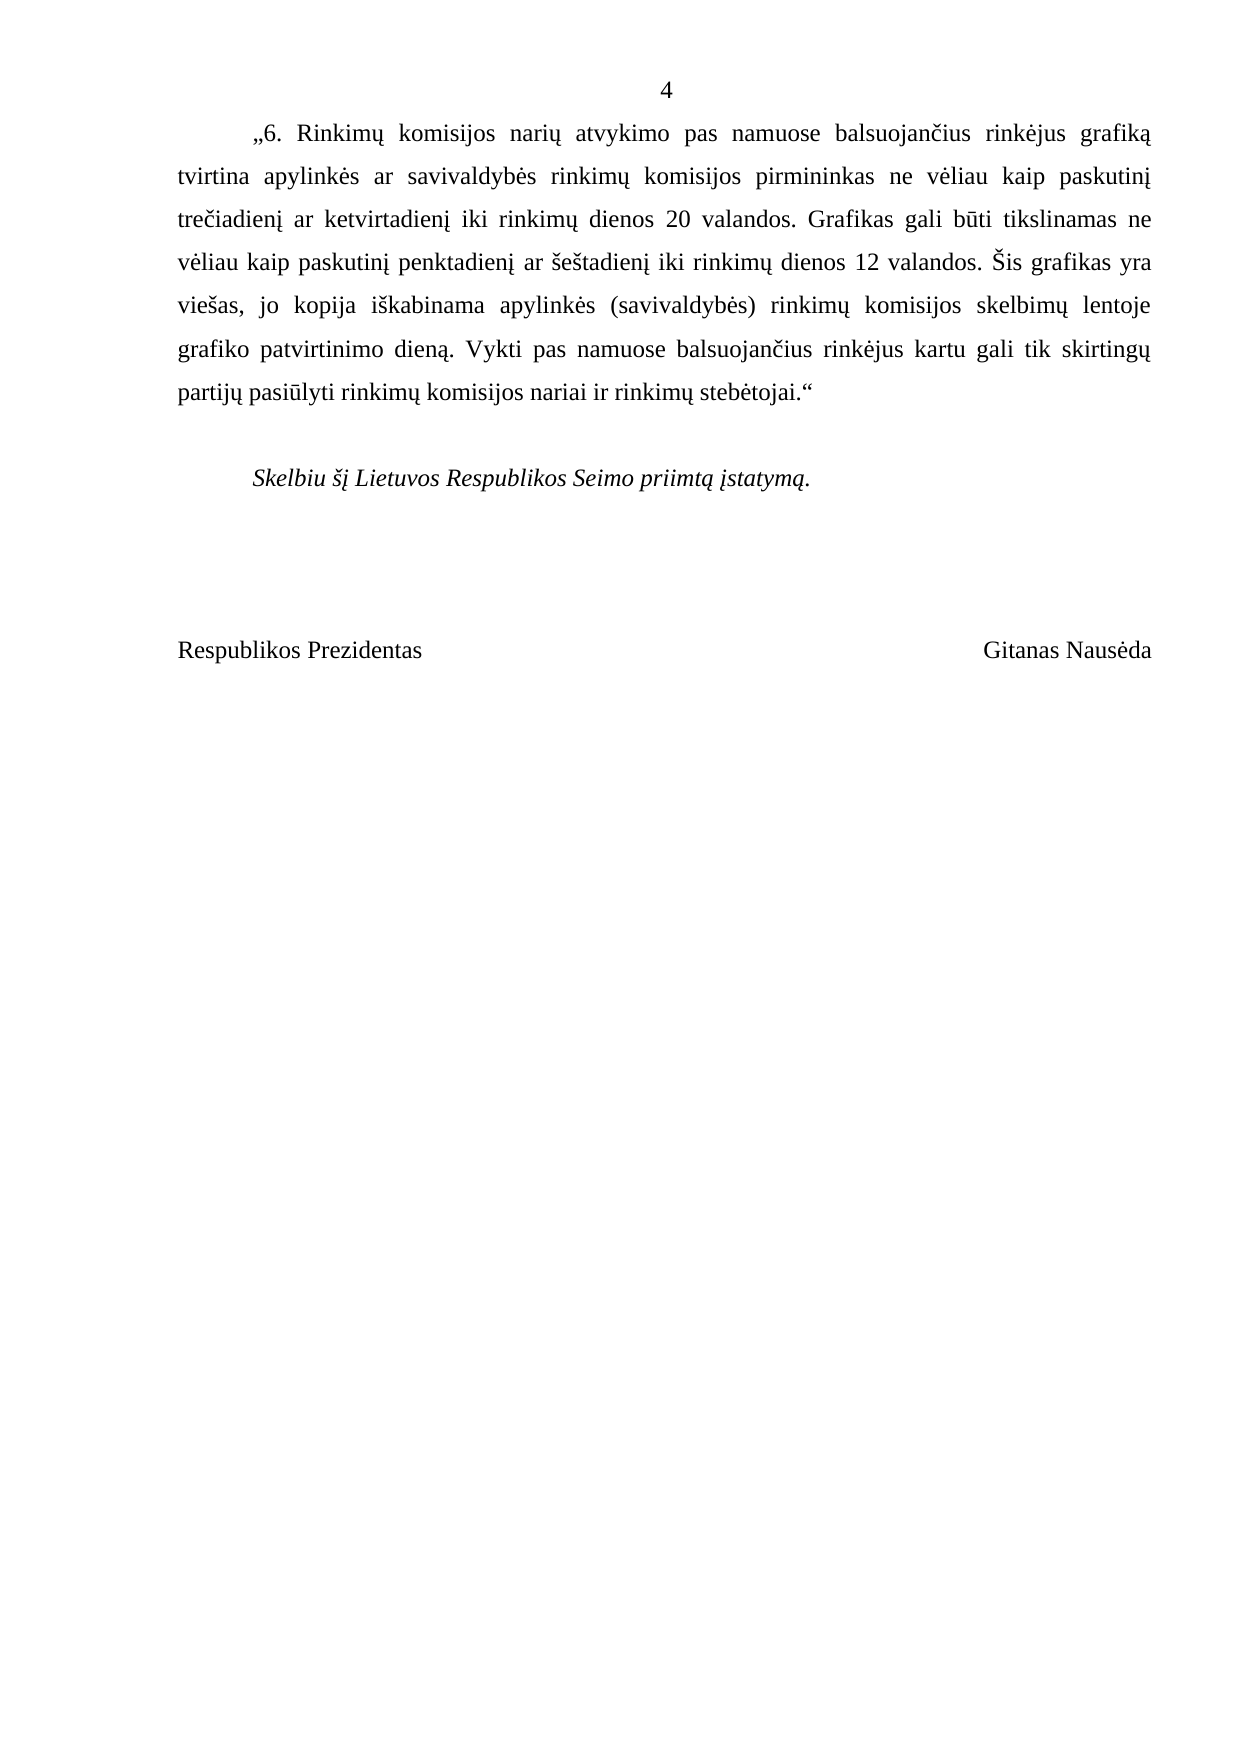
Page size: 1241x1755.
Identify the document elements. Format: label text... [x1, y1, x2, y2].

text „6. Rinkimų komisijos narių atvykimo pas namuose balsuojančius rinkėjus grafiką tvirtina apylinkės ar savivaldybės rinkimų komisijos pirmininkas ne vėliau kaip paskutinį trečiadienį ar ketvirtadienį iki rinkimų dienos 20 valandos. Grafikas gali būti tikslinamas ne vėliau kaip paskutinį penktadienį ar šeštadienį iki rinkimų dienos 12 valandos. Šis grafikas yra viešas, jo kopija iškabinama apylinkės (savivaldybės) rinkimų komisijos skelbimų lentoje grafiko patvirtinimo dieną. Vykti pas namuose balsuojančius rinkėjus kartu gali tik skirtingų partijų pasiūlyti rinkimų komisijos nariai ir rinkimų stebėtojai.“ [177, 118, 1152, 406]
text Skelbiu šį Lietuvos Respublikos Seimo priimtą įstatymą. [177, 463, 1152, 492]
text Respublikos Prezidentas Gitanas Nausėda [177, 636, 1152, 664]
